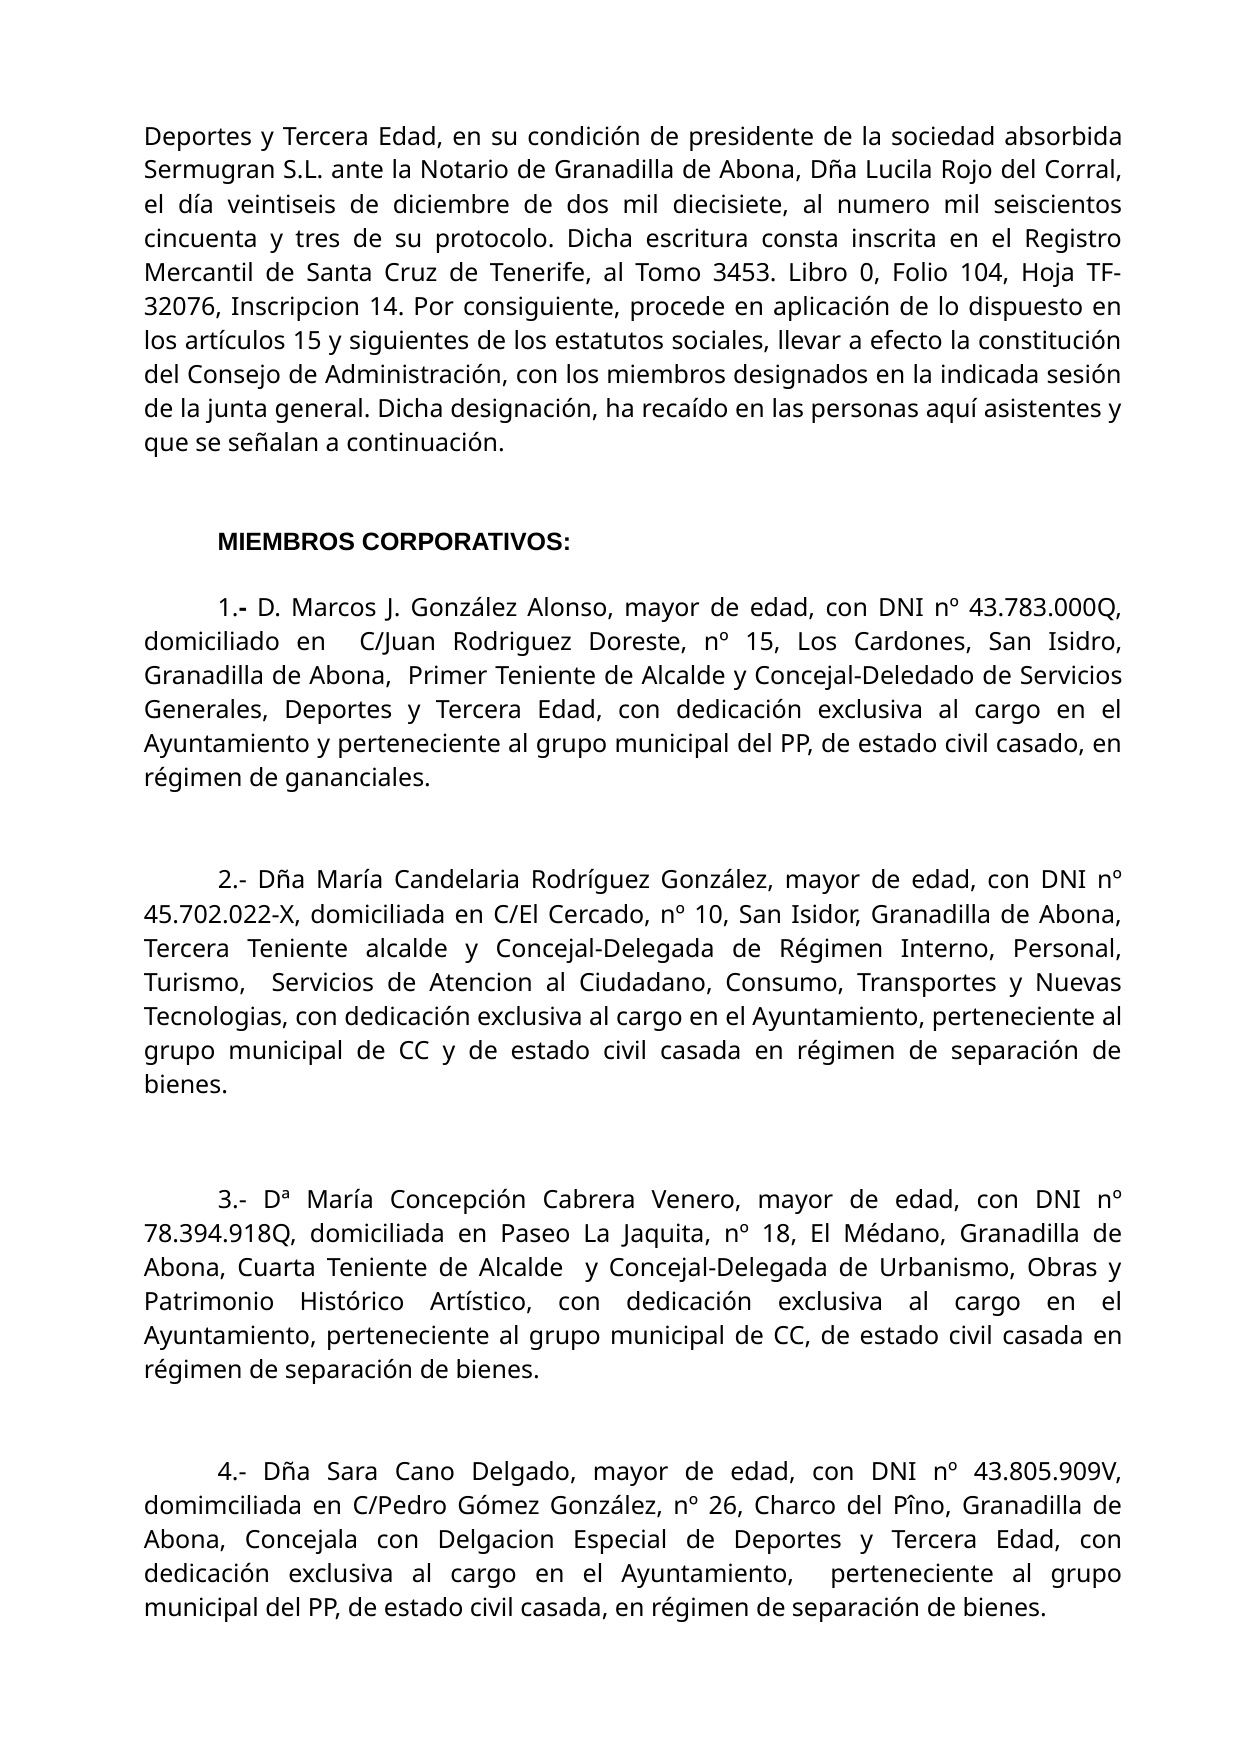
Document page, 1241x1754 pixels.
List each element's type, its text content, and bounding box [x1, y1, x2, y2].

text 4.- Dña Sara Cano Delgado, mayor de edad, con DNI nº 43.805.909V, domimciliada en C/Pedro Gómez González, nº 26, Charco del Pîno, Granadilla de Abona, Concejala con Delgacion Especial de Deportes y Tercera Edad, con dedicación exclusiva al cargo en el Ayuntamiento, perteneciente al grupo municipal del PP, de estado civil casada, en régimen de separación de bienes. [144, 1454, 1123, 1624]
text Deportes y Tercera Edad, en su condición de presidente de la sociedad absorbida Sermugran S.L. ante la Notario de Granadilla de Abona, Dña Lucila Rojo del Corral, el día veintiseis de diciembre de dos mil diecisiete, al numero mil seiscientos cincuenta y tres de su protocolo. Dicha escritura consta inscrita en el Registro Mercantil de Santa Cruz de Tenerife, al Tomo 3453. Libro 0, Folio 104, Hoja TF-32076, Inscripcion 14. Por consiguiente, procede en aplicación de lo dispuesto en los artículos 15 y siguientes de los estatutos sociales, llevar a efecto la constitución del Consejo de Administración, con los miembros designados en la indicada sesión de la junta general. Dicha designación, ha recaído en las personas aquí asistentes y que se señalan a continuación. [144, 118, 1123, 459]
text 1.- D. Marcos J. González Alonso, mayor de edad, con DNI nº 43.783.000Q, domiciliado en C/Juan Rodriguez Doreste, nº 15, Los Cardones, San Isidro, Granadilla de Abona, Primer Teniente de Alcalde y Concejal-Deledado de Servicios Generales, Deportes y Tercera Edad, con dedicación exclusiva al cargo en el Ayuntamiento y perteneciente al grupo municipal del PP, de estado civil casado, en régimen de gananciales. [144, 590, 1123, 794]
text 3.- Dª María Concepción Cabrera Venero, mayor de edad, con DNI nº 78.394.918Q, domiciliada en Paseo La Jaquita, nº 18, El Médano, Granadilla de Abona, Cuarta Teniente de Alcalde y Concejal-Delegada de Urbanismo, Obras y Patrimonio Histórico Artístico, con dedicación exclusiva al cargo en el Ayuntamiento, perteneciente al grupo municipal de CC, de estado civil casada en régimen de separación de bienes. [144, 1181, 1123, 1386]
text 2.- Dña María Candelaria Rodríguez González, mayor de edad, con DNI nº 45.702.022-X, domiciliada en C/El Cercado, nº 10, San Isidor, Granadilla de Abona, Tercera Teniente alcalde y Concejal-Delegada de Régimen Interno, Personal, Turismo, Servicios de Atencion al Ciudadano, Consumo, Transportes y Nuevas Tecnologias, con dedicación exclusiva al cargo en el Ayuntamiento, perteneciente al grupo municipal de CC y de estado civil casada en régimen de separación de bienes. [144, 862, 1123, 1101]
text MIEMBROS CORPORATIVOS: [144, 527, 1123, 556]
